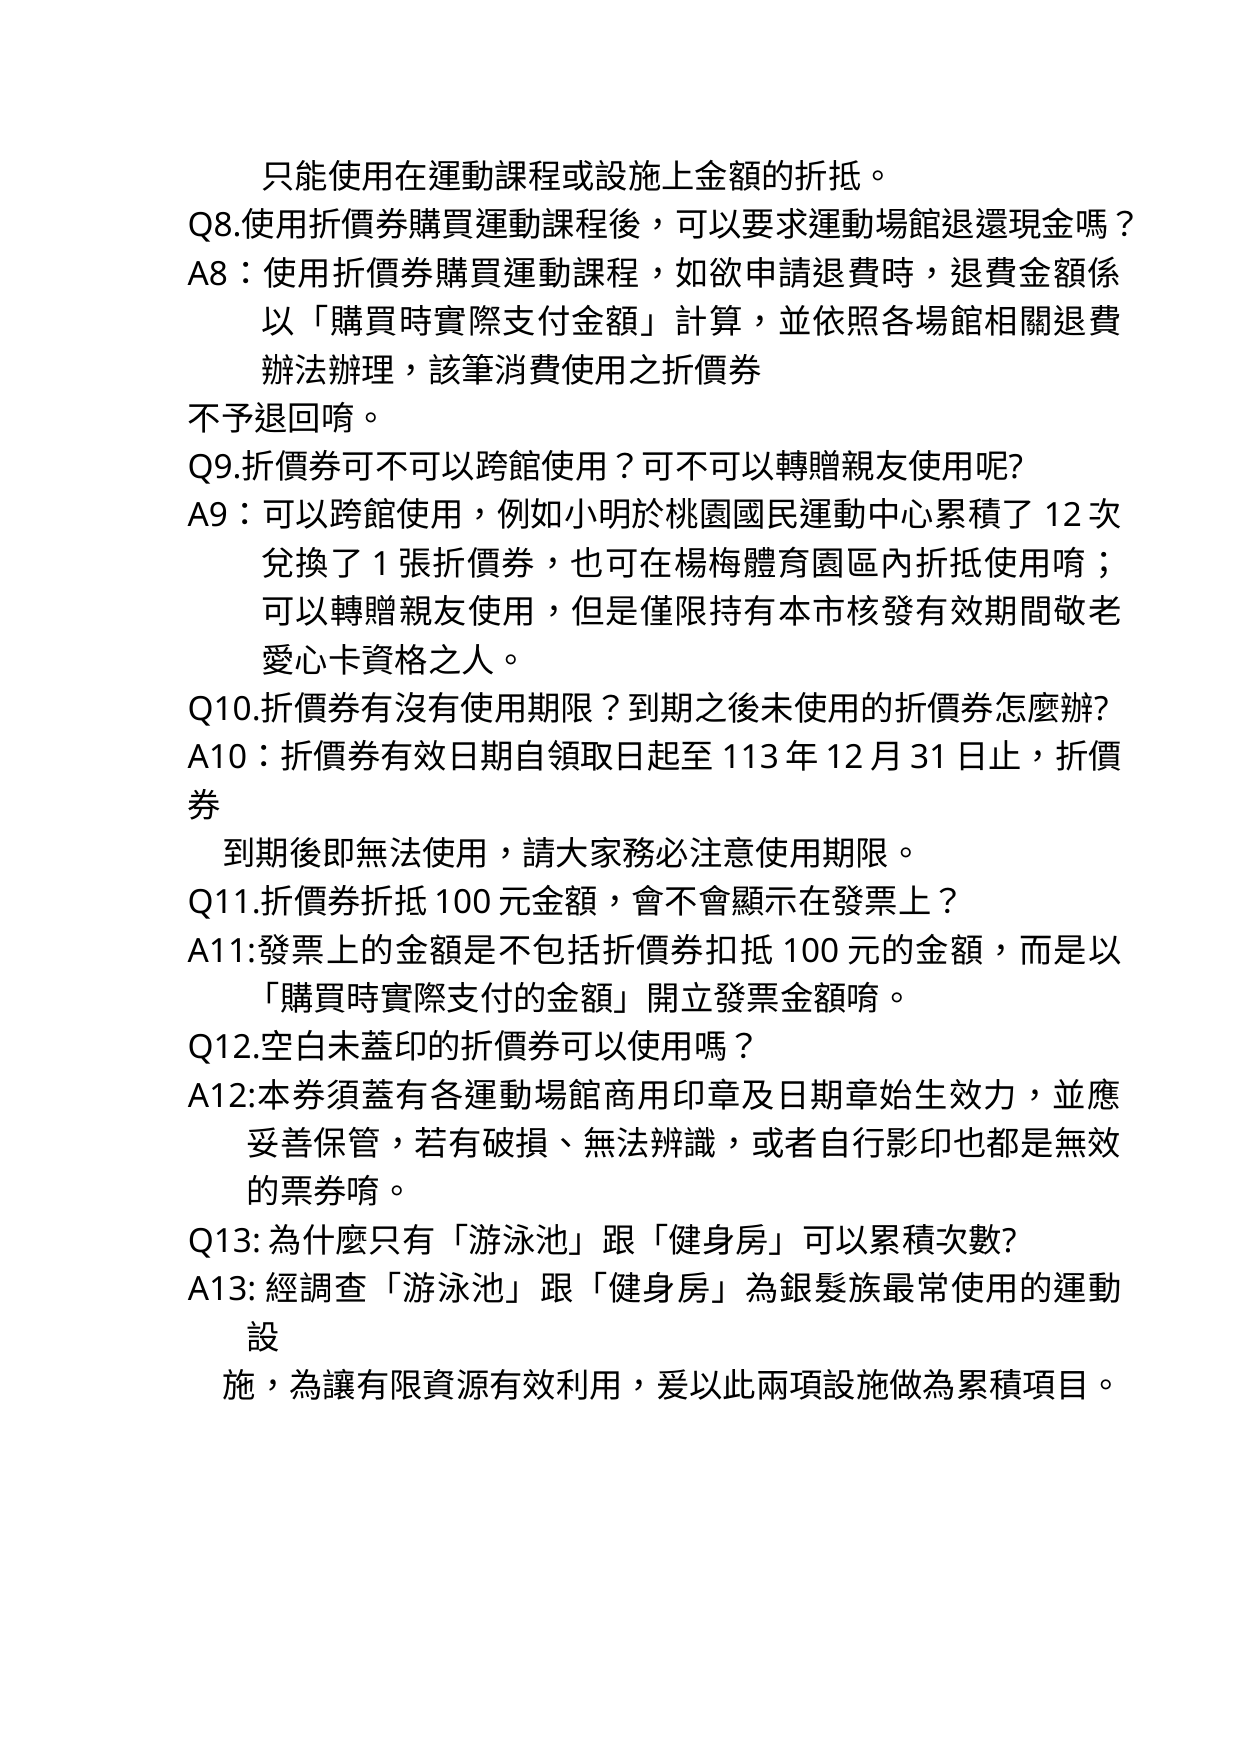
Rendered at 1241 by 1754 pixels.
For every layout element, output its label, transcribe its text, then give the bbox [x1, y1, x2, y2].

text A8：使用折價券購買運動課程，如欲申請退費時，退費金額係以「購買時實際支付金額」計算，並依照各場館相關退費辦法辦理，該筆消費使用之折價券 [187, 247, 1122, 392]
text Q11.折價券折抵100元金額，會不會顯示在發票上？ [187, 875, 1122, 923]
text Q9.折價券可不可以跨館使用？可不可以轉贈親友使用呢? [187, 440, 1122, 488]
text A9：可以跨館使用，例如小明於桃園國民運動中心累積了12次兌換了1張折價券，也可在楊梅體育園區內折抵使用唷；可以轉贈親友使用，但是僅限持有本市核發有效期間敬老愛心卡資格之人。 [187, 488, 1122, 682]
text A11:發票上的金額是不包括折價券扣抵100元的金額，而是以「購買時實際支付的金額」開立發票金額唷。 [187, 923, 1122, 1020]
text Q10.折價券有沒有使用期限？到期之後未使用的折價券怎麼辦? [187, 682, 1122, 730]
text A12:本券須蓋有各運動場館商用印章及日期章始生效力，並應妥善保管，若有破損、無法辨識，或者自行影印也都是無效的票券唷。 [188, 1069, 1122, 1213]
text Q12.空白未蓋印的折價券可以使用嗎？ [187, 1020, 1122, 1069]
text 到期後即無法使用，請大家務必注意使用期限。 [187, 827, 1122, 875]
text Q13: 為什麼只有「游泳池」跟「健身房」可以累積次數? [188, 1213, 1122, 1262]
text 施，為讓有限資源有效利用，爰以此兩項設施做為累積項目。 [188, 1359, 1122, 1407]
text A13: 經調查「游泳池」跟「健身房」為銀髮族最常使用的運動設 [188, 1262, 1122, 1359]
text A10：折價券有效日期自領取日起至113年12月31日止，折價券 [187, 730, 1122, 827]
text 只能使用在運動課程或設施上金額的折抵。 [187, 150, 1122, 198]
text Q8.使用折價券購買運動課程後，可以要求運動場館退還現金嗎？ [187, 198, 1122, 247]
text 不予退回唷。 [187, 392, 1122, 440]
